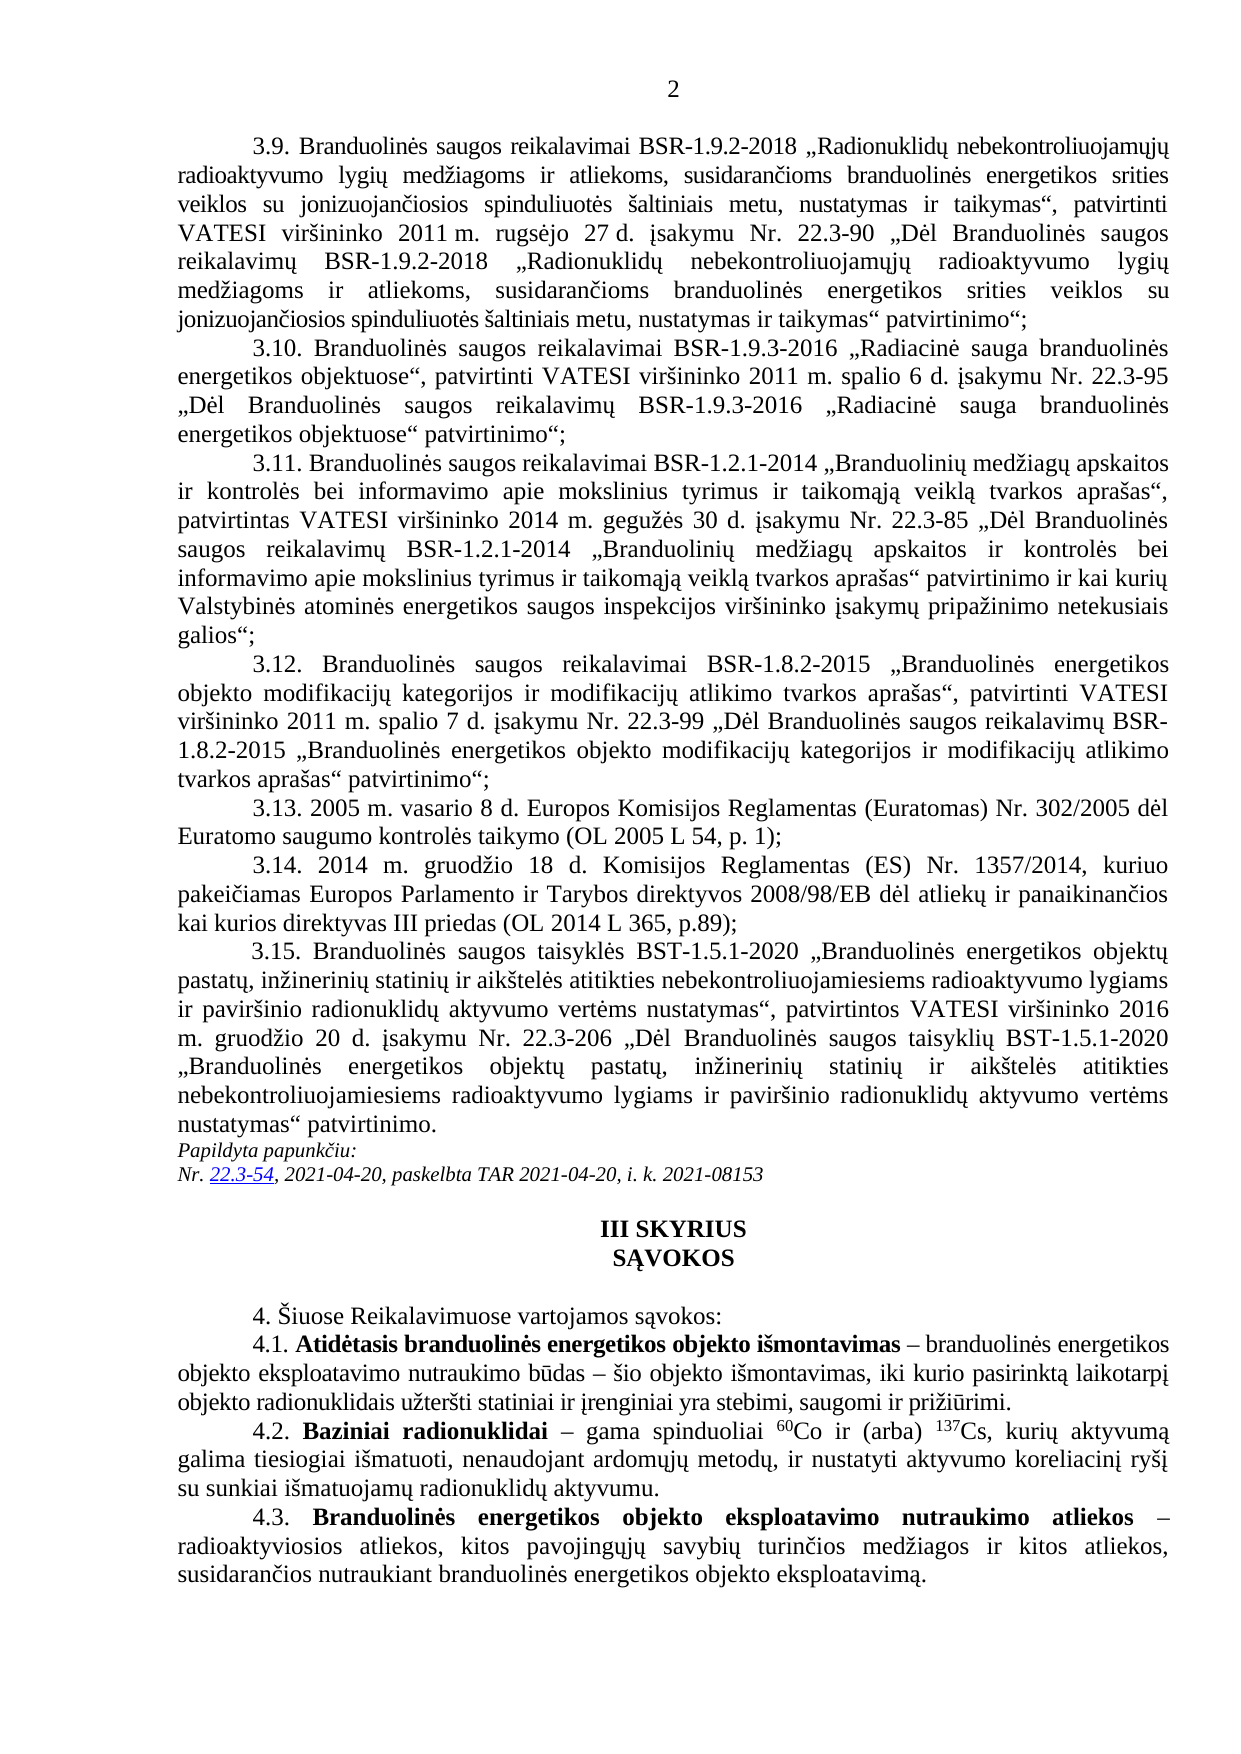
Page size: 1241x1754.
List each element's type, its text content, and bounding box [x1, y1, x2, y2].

text 4.3. Branduolinės energetikos objekto eksploatavimo nutraukimo atliekos – radioaktyviosios atliekos, kitos pavojingųjų savybių turinčios medžiagos ir kitos atliekos, susidarančios nutraukiant branduolinės energetikos objekto eksploatavimą. [177, 1502, 1169, 1588]
text 3.11. Branduolinės saugos reikalavimai BSR-1.2.1-2014 „Branduolinių medžiagų apskaitos ir kontrolės bei informavimo apie mokslinius tyrimus ir taikomąją veiklą tvarkos aprašas“, patvirtintas VATESI viršininko 2014 m. gegužės 30 d. įsakymu Nr. 22.3-85 „Dėl Branduolinės saugos reikalavimų BSR-1.2.1-2014 „Branduolinių medžiagų apskaitos ir kontrolės bei informavimo apie mokslinius tyrimus ir taikomąją veiklą tvarkos aprašas“ patvirtinimo ir kai kurių Valstybinės atominės energetikos saugos inspekcijos viršininko įsakymų pripažinimo netekusiais galios“; [177, 448, 1169, 649]
text 4. Šiuose Reikalavimuose vartojamos sąvokos: [177, 1301, 1169, 1329]
text 3.9. Branduolinės saugos reikalavimai BSR-1.9.2-2018 „Radionuklidų nebekontroliuojamųjų radioaktyvumo lygių medžiagoms ir atliekoms, susidarančioms branduolinės energetikos srities veiklos su jonizuojančiosios spinduliuotės šaltiniais metu, nustatymas ir taikymas“, patvirtinti VATESI viršininko 2011 m. rugsėjo 27 d. įsakymu Nr. 22.3-90 „Dėl Branduolinės saugos reikalavimų BSR-1.9.2-2018 „Radionuklidų nebekontroliuojamųjų radioaktyvumo lygių medžiagoms ir atliekoms, susidarančioms branduolinės energetikos srities veiklos su jonizuojančiosios spinduliuotės šaltiniais metu, nustatymas ir taikymas“ patvirtinimo“; [177, 131, 1169, 333]
text 3.13. 2005 m. vasario 8 d. Europos Komisijos Reglamentas (Euratomas) Nr. 302/2005 dėl Euratomo saugumo kontrolės taikymo (OL 2005 L 54, p. 1); [177, 793, 1169, 850]
text 4.1. Atidėtasis branduolinės energetikos objekto išmontavimas – branduolinės energetikos objekto eksploatavimo nutraukimo būdas – šio objekto išmontavimas, iki kurio pasirinktą laikotarpį objekto radionuklidais užteršti statiniai ir įrenginiai yra stebimi, saugomi ir prižiūrimi. [177, 1329, 1169, 1416]
text Nr. 22.3-54, 2021-04-20, paskelbta TAR 2021-04-20, i. k. 2021-08153 [177, 1162, 1169, 1186]
text 3.15. Branduolinės saugos taisyklės BST-1.5.1-2020 „Branduolinės energetikos objektų pastatų, inžinerinių statinių ir aikštelės atitikties nebekontroliuojamiesiems radioaktyvumo lygiams ir paviršinio radionuklidų aktyvumo vertėms nustatymas“, patvirtintos VATESI viršininko 2016 m. gruodžio 20 d. įsakymu Nr. 22.3-206 „Dėl Branduolinės saugos taisyklių BST-1.5.1-2020 „Branduolinės energetikos objektų pastatų, inžinerinių statinių ir aikštelės atitikties nebekontroliuojamiesiems radioaktyvumo lygiams ir paviršinio radionuklidų aktyvumo vertėms nustatymas“ patvirtinimo. [177, 936, 1169, 1138]
text 3.12. Branduolinės saugos reikalavimai BSR-1.8.2-2015 „Branduolinės energetikos objekto modifikacijų kategorijos ir modifikacijų atlikimo tvarkos aprašas“, patvirtinti VATESI viršininko 2011 m. spalio 7 d. įsakymu Nr. 22.3-99 „Dėl Branduolinės saugos reikalavimų BSR-1.8.2-2015 „Branduolinės energetikos objekto modifikacijų kategorijos ir modifikacijų atlikimo tvarkos aprašas“ patvirtinimo“; [177, 649, 1169, 793]
text 4.2. Baziniai radionuklidai – gama spinduoliai 60Co ir (arba) 137Cs, kurių aktyvumą galima tiesiogiai išmatuoti, nenaudojant ardomųjų metodų, ir nustatyti aktyvumo koreliacinį ryšį su sunkiai išmatuojamų radionuklidų aktyvumu. [177, 1416, 1169, 1502]
text III SKYRIUS [177, 1214, 1169, 1243]
text 3.10. Branduolinės saugos reikalavimai BSR-1.9.3-2016 „Radiacinė sauga branduolinės energetikos objektuose“, patvirtinti VATESI viršininko 2011 m. spalio 6 d. įsakymu Nr. 22.3-95 „Dėl Branduolinės saugos reikalavimų BSR-1.9.3-2016 „Radiacinė sauga branduolinės energetikos objektuose“ patvirtinimo“; [177, 333, 1169, 448]
text 3.14. 2014 m. gruodžio 18 d. Komisijos Reglamentas (ES) Nr. 1357/2014, kuriuo pakeičiamas Europos Parlamento ir Tarybos direktyvos 2008/98/EB dėl atliekų ir panaikinančios kai kurios direktyvas III priedas (OL 2014 L 365, p.89); [177, 850, 1169, 936]
text Papildyta papunkčiu: [177, 1138, 1169, 1162]
text SĄVOKOS [177, 1243, 1169, 1272]
